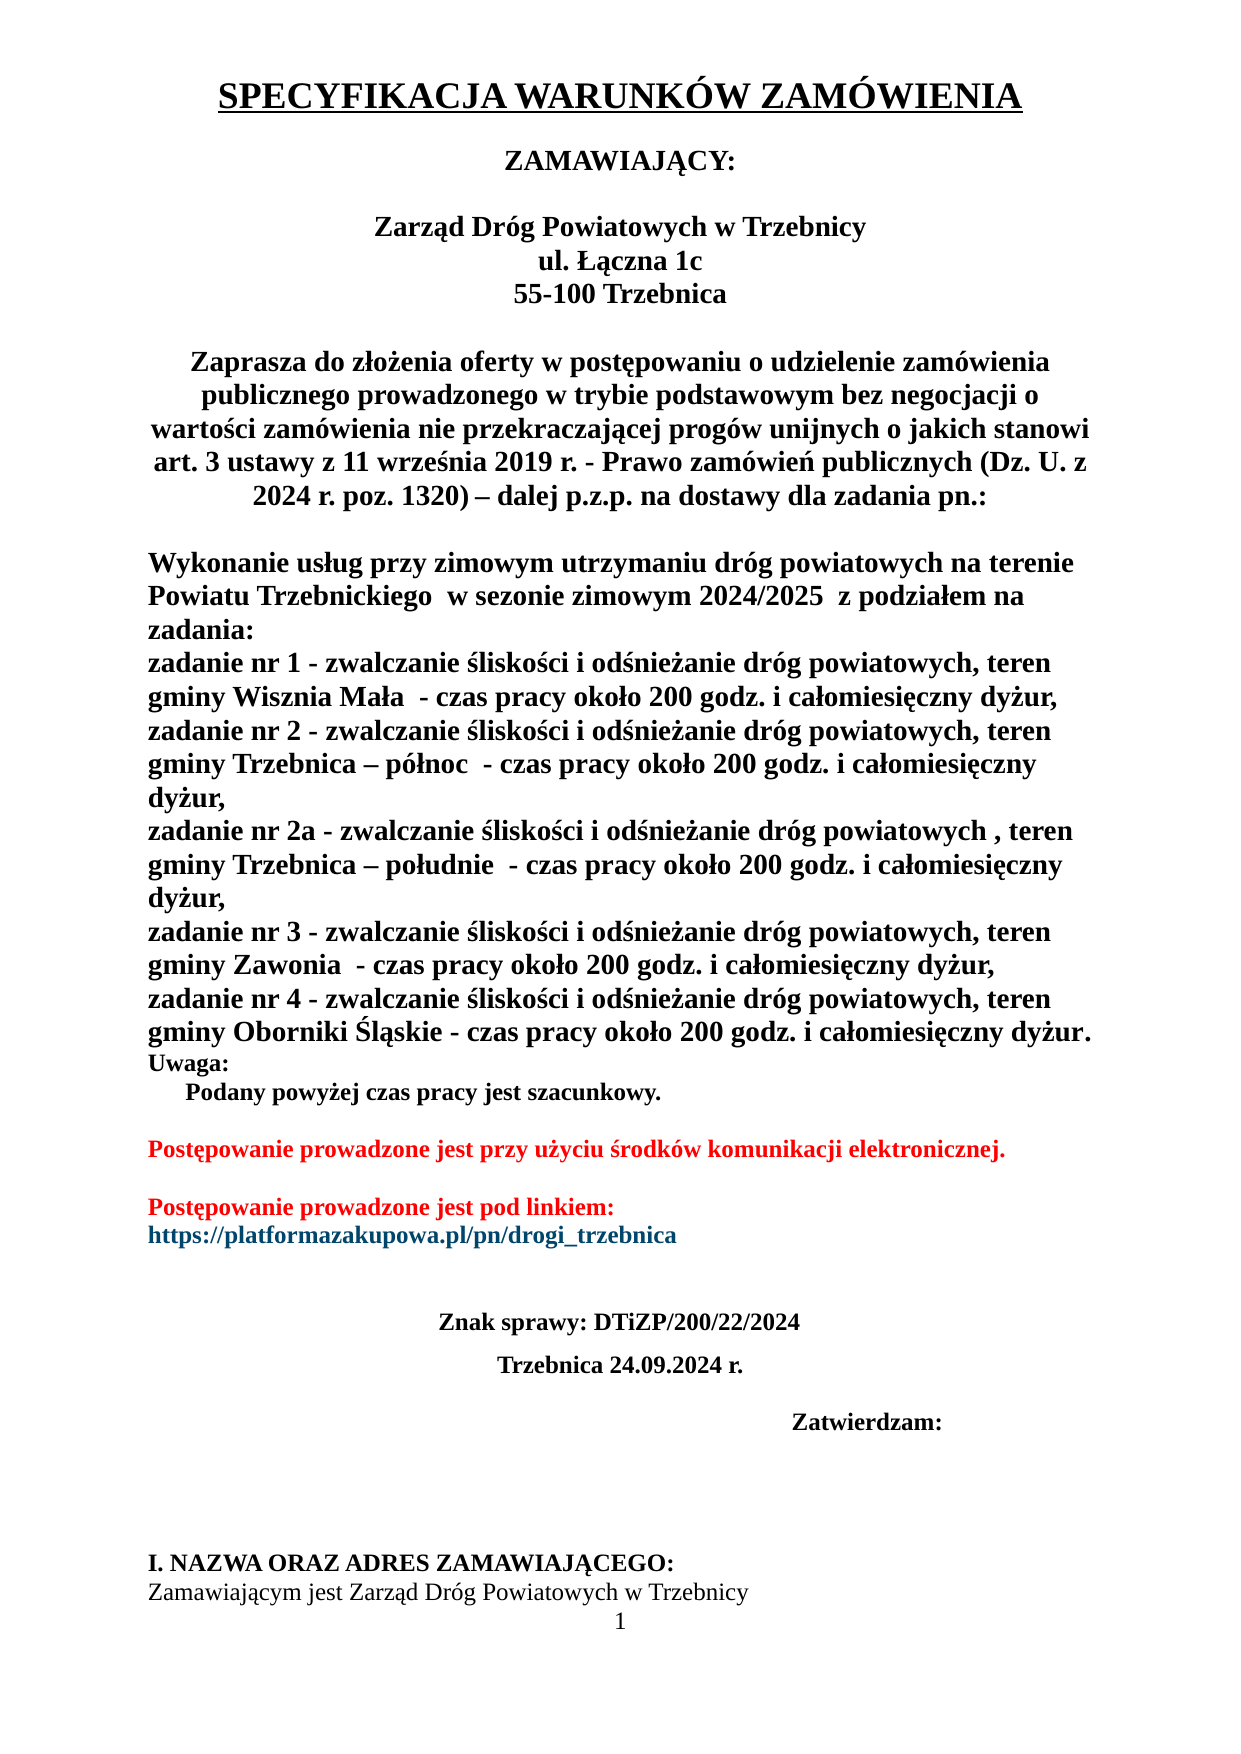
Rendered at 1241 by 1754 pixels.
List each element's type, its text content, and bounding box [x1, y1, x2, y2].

text Postępowanie prowadzone jest pod linkiem: https://platformazakupowa.pl/pn/drogi_trzebnica [148, 1192, 1093, 1249]
text zadanie nr 2 - zwalczanie śliskości i odśnieżanie dróg powiatowych, teren gminy Trzebnica – północ - czas pracy około 200 godz. i całomiesięczny dyżur, [148, 713, 1093, 813]
text zadanie nr 4 - zwalczanie śliskości i odśnieżanie dróg powiatowych, teren gminy Oborniki Śląskie - czas pracy około 200 godz. i całomiesięczny dyżur. [148, 981, 1093, 1048]
text Zatwierdzam: [148, 1407, 1093, 1436]
text I. NAZWA ORAZ ADRES ZAMAWIAJĄCEGO: [148, 1548, 1093, 1577]
text Postępowanie prowadzone jest przy użyciu środków komunikacji elektronicznej. [148, 1134, 1093, 1163]
text zAMAWIAJĄCY: [148, 143, 1093, 176]
text Uwaga: [148, 1048, 1093, 1077]
text Zarząd Dróg Powiatowych w Trzebnicy [148, 209, 1093, 243]
text ul. Łączna 1c [148, 243, 1093, 277]
text Znak sprawy: DTiZP/200/22/2024 [146, 1307, 1093, 1336]
text Podany powyżej czas pracy jest szacunkowy. [148, 1077, 1093, 1106]
text Wykonanie usług przy zimowym utrzymaniu dróg powiatowych na terenie Powiatu Trzebnickiego w sezonie zimowym 2024/2025 z podziałem na zadania: [148, 545, 1093, 646]
text Zamawiającym jest Zarząd Dróg Powiatowych w Trzebnicy [148, 1577, 1093, 1606]
text zadanie nr 3 - zwalczanie śliskości i odśnieżanie dróg powiatowych, teren gminy Zawonia - czas pracy około 200 godz. i całomiesięczny dyżur, [148, 914, 1093, 981]
text zadanie nr 1 - zwalczanie śliskości i odśnieżanie dróg powiatowych, teren gminy Wisznia Mała - czas pracy około 200 godz. i całomiesięczny dyżur, [148, 646, 1093, 713]
text Zaprasza do złożenia oferty w postępowaniu o udzielenie zamówienia publicznego prowadzonego w trybie podstawowym bez negocjacji o wartości zamówienia nie przekraczającej progów unijnych o jakich stanowi art. 3 ustawy z 11 września 2019 r. - Prawo zamówień publicznych (Dz. U. z 2024 r. poz. 1320) – dalej p.z.p. na dostawy dla zadania pn.: [148, 344, 1093, 511]
text SPECYFIKACJA WARUNKÓW ZAMÓWIENIA [148, 74, 1093, 117]
text zadanie nr 2a - zwalczanie śliskości i odśnieżanie dróg powiatowych , teren gminy Trzebnica – południe - czas pracy około 200 godz. i całomiesięczny dyżur, [148, 813, 1093, 914]
text Trzebnica 24.09.2024 r. [148, 1350, 1093, 1379]
text 55-100 Trzebnica [148, 277, 1093, 310]
